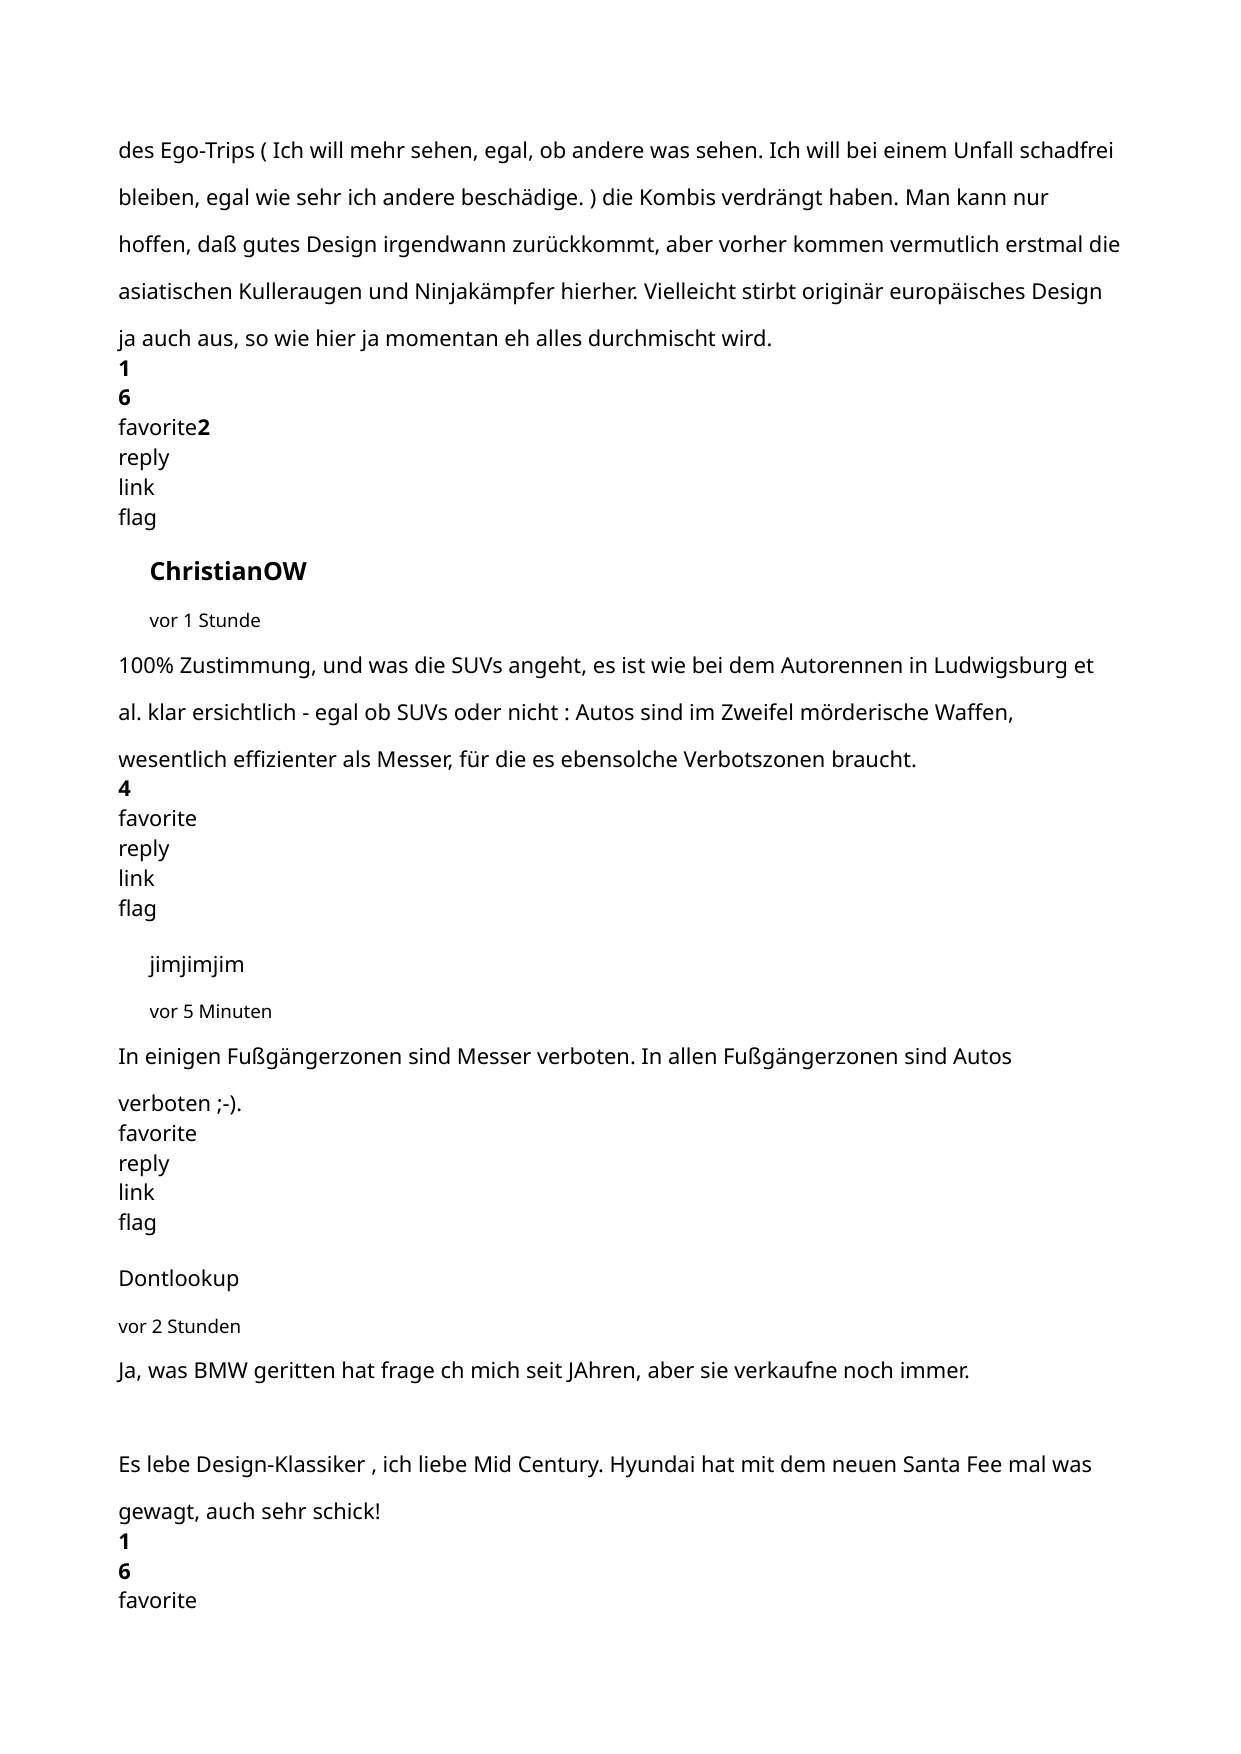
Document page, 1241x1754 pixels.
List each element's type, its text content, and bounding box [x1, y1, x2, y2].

text 1 [118, 352, 1122, 382]
text 1 [118, 1526, 1122, 1556]
text flag [118, 893, 1122, 922]
text jimjimjim [149, 938, 1114, 979]
text reply [118, 833, 1122, 863]
text Dontlookup [118, 1252, 1114, 1293]
text 100% Zustimmung, und was die SUVs angeht, es ist wie bei dem Autorennen in Ludwigsburg et al. klar ersichtlich - egal ob SUVs oder nicht : Autos sind im Zweifel mörderische Waffen, wesentlich effizienter als Messer, für die es ebensolche Verbotszonen braucht. [118, 633, 1122, 773]
text reply [118, 1147, 1122, 1177]
text favorite [118, 1586, 1122, 1615]
text reply [118, 442, 1122, 472]
text flag [118, 501, 1122, 531]
text favorite2 [118, 412, 1122, 442]
text link [118, 863, 1122, 893]
text favorite [118, 1118, 1122, 1147]
text 6 [118, 382, 1122, 412]
text flag [118, 1207, 1122, 1237]
text 6 [118, 1556, 1122, 1586]
text 4 [118, 773, 1122, 803]
text link [118, 472, 1122, 501]
text favorite [118, 803, 1122, 833]
text In einigen Fußgängerzonen sind Messer verboten. In allen Fußgängerzonen sind Autos verboten ;-). [118, 1024, 1122, 1118]
text vor 1 Stunde [149, 603, 1122, 633]
text Ja, was BMW geritten hat frage ch mich seit JAhren, aber sie verkaufne noch immer. Es lebe Design-Klassiker , ich liebe Mid Century. Hyundai hat mit dem neuen Santa Fee mal was gewagt, auch sehr schick! [118, 1338, 1122, 1526]
text des Ego-Trips ( Ich will mehr sehen, egal, ob andere was sehen. Ich will bei einem Unfall schadfrei bleiben, egal wie sehr ich andere beschädige. ) die Kombis verdrängt haben. Man kann nur hoffen, daß gutes Design irgendwann zurückkommt, aber vorher kommen vermutlich erstmal die asiatischen Kulleraugen und Ninjakämpfer hierher. Vielleicht stirbt originär europäisches Design ja auch aus, so wie hier ja momentan eh alles durchmischt wird. [118, 118, 1122, 352]
text ChristianOW [149, 547, 1114, 587]
text vor 2 Stunden [118, 1309, 1122, 1338]
text vor 5 Minuten [149, 994, 1122, 1024]
text link [118, 1177, 1122, 1207]
